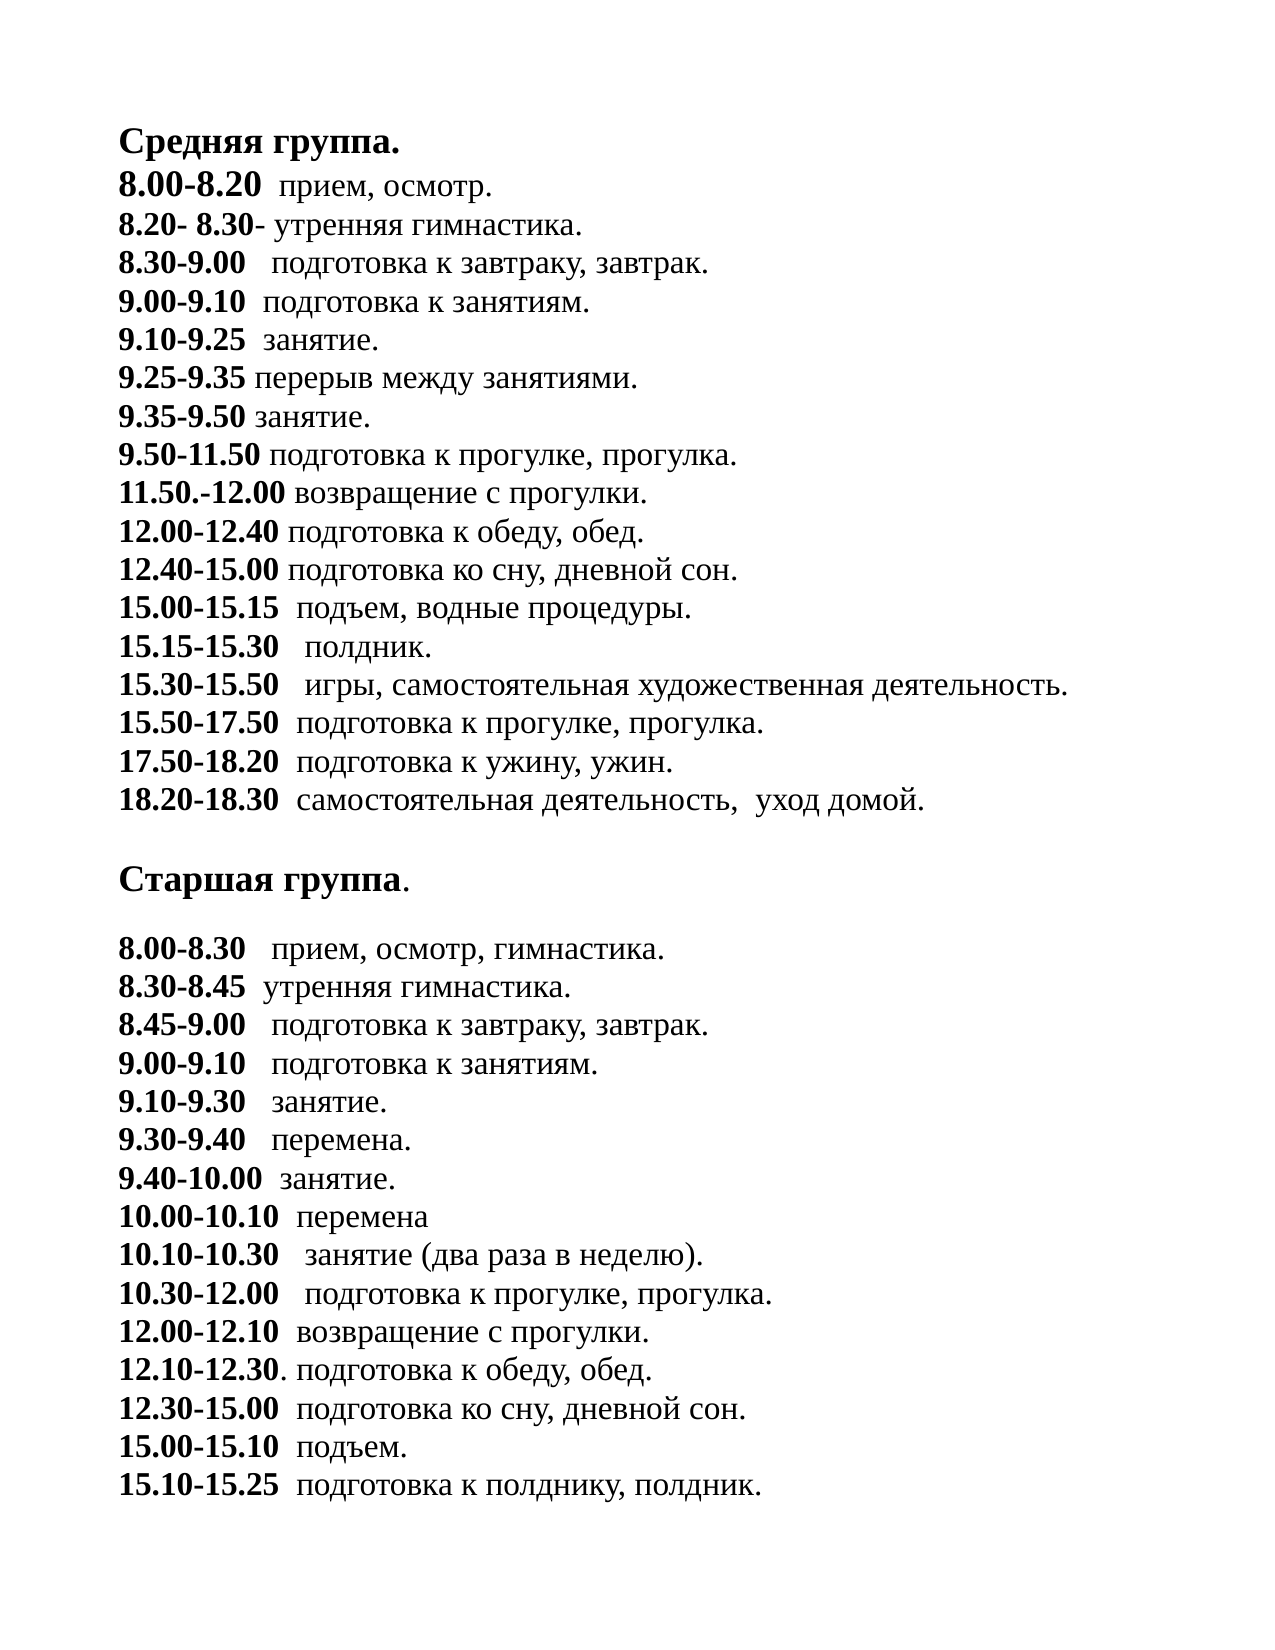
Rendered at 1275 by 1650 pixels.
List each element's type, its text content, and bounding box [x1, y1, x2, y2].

text 8.45-9.00 подготовка к завтраку, завтрак. [118, 1004, 1157, 1043]
text 10.00-10.10 перемена [118, 1196, 1157, 1234]
text 8.30-9.00 подготовка к завтраку, завтрак. [118, 243, 1157, 281]
text 12.40-15.00 подготовка ко сну, дневной сон. [118, 549, 1157, 588]
text Старшая группа. [118, 856, 1157, 899]
text 15.00-15.10 подъем. [118, 1426, 1157, 1464]
text 17.50-18.20 подготовка к ужину, ужин. [118, 741, 1157, 779]
text Средняя группа. [118, 118, 1157, 161]
text 15.30-15.50 игры, самостоятельная художественная деятельность. [118, 664, 1157, 703]
text 12.10-12.30. подготовка к обеду, обед. [118, 1349, 1157, 1388]
text 9.50-11.50 подготовка к прогулке, прогулка. [118, 434, 1157, 473]
text 8.20- 8.30- утренняя гимнастика. [118, 204, 1157, 243]
text 15.10-15.25 подготовка к полднику, полдник. [118, 1464, 1157, 1503]
text 15.00-15.15 подъем, водные процедуры. [118, 588, 1157, 626]
text 15.50-17.50 подготовка к прогулке, прогулка. [118, 703, 1157, 741]
text 18.20-18.30 самостоятельная деятельность, уход домой. [118, 779, 1157, 818]
text 9.35-9.50 занятие. [118, 396, 1157, 434]
text 8.00-8.30 прием, осмотр, гимнастика. [118, 928, 1157, 966]
text 9.40-10.00 занятие. [118, 1158, 1157, 1196]
text 12.00-12.10 возвращение с прогулки. [118, 1311, 1157, 1349]
text 11.50.-12.00 возвращение с прогулки. [118, 473, 1157, 511]
text 8.30-8.45 утренняя гимнастика. [118, 966, 1157, 1004]
text 15.15-15.30 полдник. [118, 626, 1157, 664]
text 9.25-9.35 перерыв между занятиями. [118, 358, 1157, 396]
text 10.10-10.30 занятие (два раза в неделю). [118, 1234, 1157, 1273]
text 9.10-9.25 занятие. [118, 319, 1157, 358]
text 9.30-9.40 перемена. [118, 1119, 1157, 1158]
text 12.00-12.40 подготовка к обеду, обед. [118, 511, 1157, 549]
text 10.30-12.00 подготовка к прогулке, прогулка. [118, 1273, 1157, 1311]
text 8.00-8.20 прием, осмотр. [118, 161, 1157, 204]
text 9.00-9.10 подготовка к занятиям. [118, 1043, 1157, 1081]
text 9.10-9.30 занятие. [118, 1081, 1157, 1119]
text 9.00-9.10 подготовка к занятиям. [118, 281, 1157, 319]
text 12.30-15.00 подготовка ко сну, дневной сон. [118, 1388, 1157, 1426]
